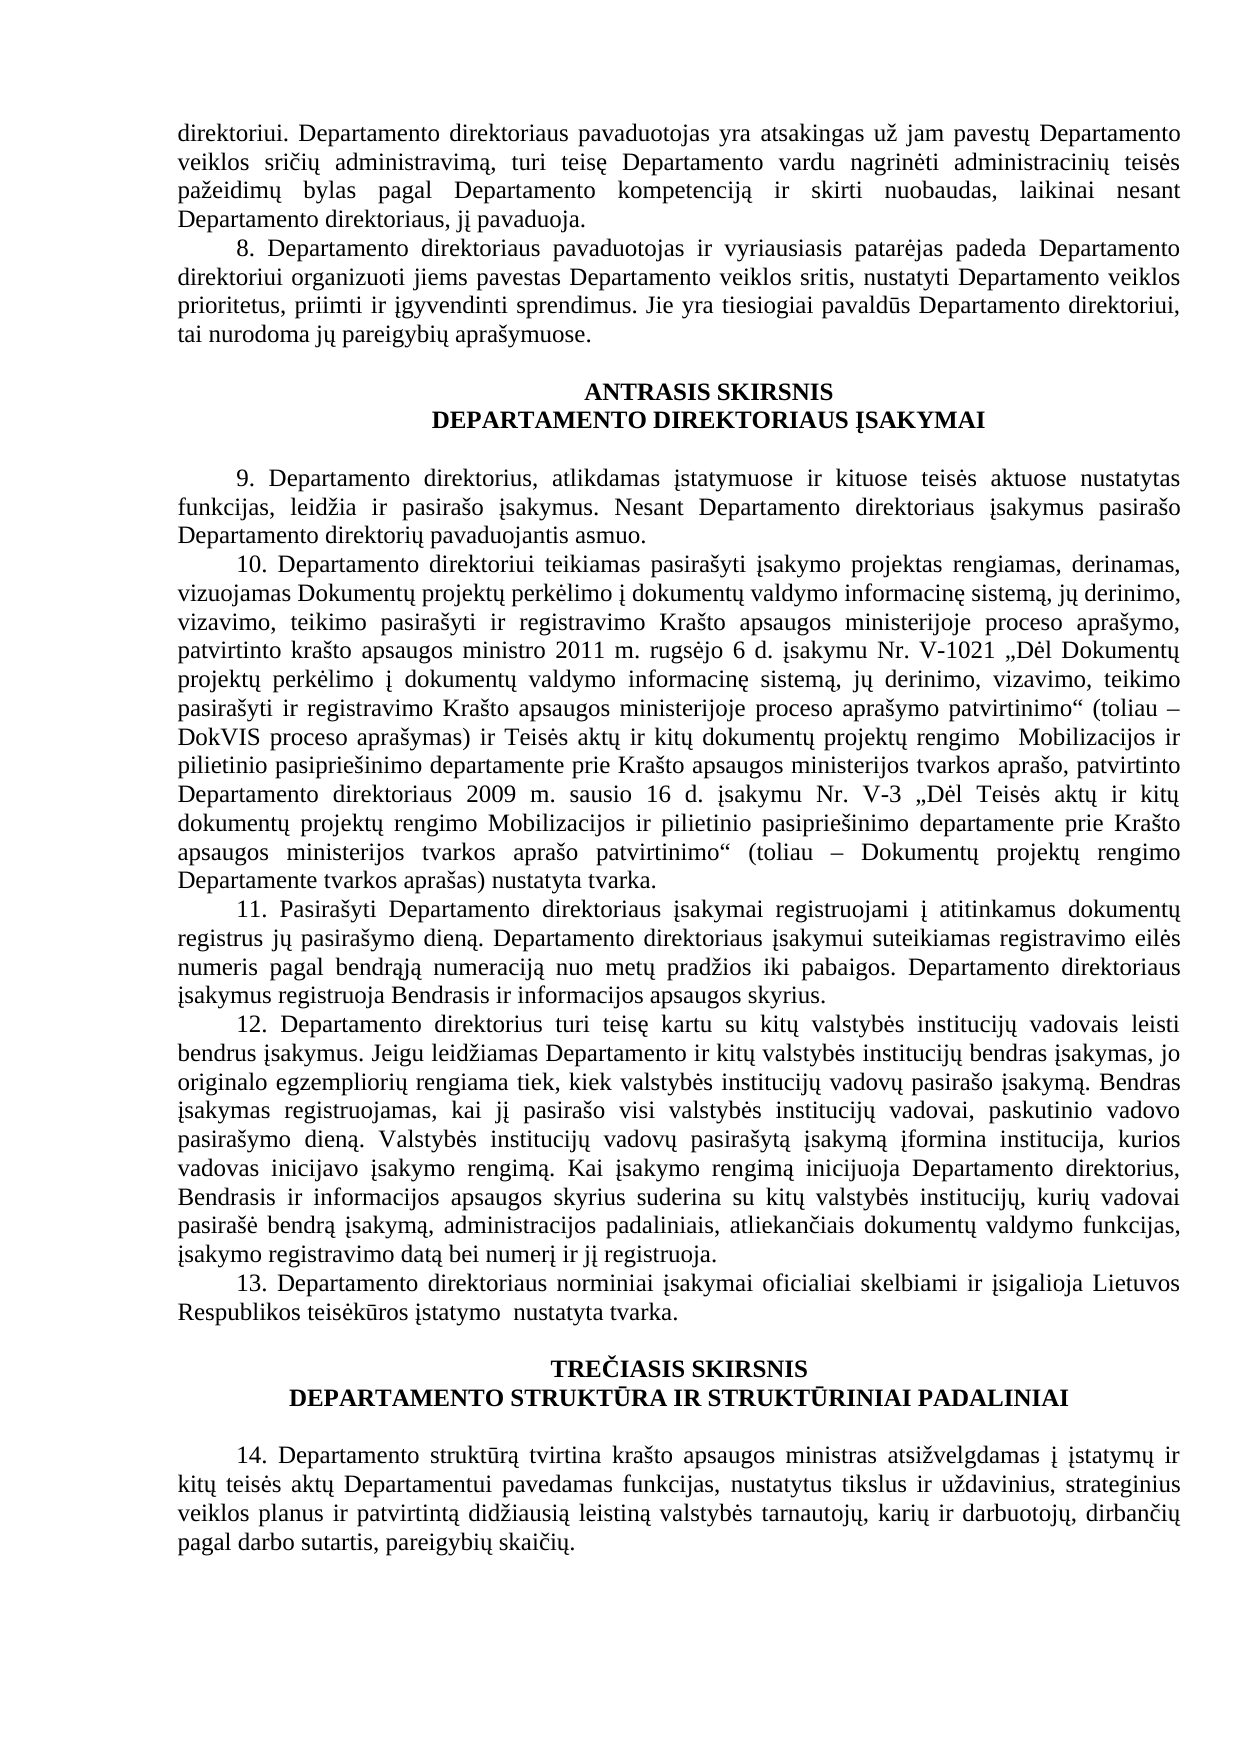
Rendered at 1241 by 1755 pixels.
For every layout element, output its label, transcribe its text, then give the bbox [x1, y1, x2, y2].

text 11. Pasirašyti Departamento direktoriaus įsakymai registruojami į atitinkamus dokumentų registrus jų pasirašymo dieną. Departamento direktoriaus įsakymui suteikiamas registravimo eilės numeris pagal bendrąją numeraciją nuo metų pradžios iki pabaigos. Departamento direktoriaus įsakymus registruoja Bendrasis ir informacijos apsaugos skyrius. [177, 894, 1181, 1009]
text TREČIASIS SKIRSNIS [177, 1354, 1181, 1383]
text 14. Departamento struktūrą tvirtina krašto apsaugos ministras atsižvelgdamas į įstatymų ir kitų teisės aktų Departamentui pavedamas funkcijas, nustatytus tikslus ir uždavinius, strateginius veiklos planus ir patvirtintą didžiausią leistiną valstybės tarnautojų, karių ir darbuotojų, dirbančių pagal darbo sutartis, pareigybių skaičių. [177, 1441, 1181, 1556]
text DEPARTAMENTO STRUKTŪRA IR STRUKTŪRINIAI PADALINIAI [177, 1383, 1181, 1412]
text DEPARTAMENTO DIREKTORIAUS ĮSAKYMAI [177, 406, 1181, 434]
text 13. Departamento direktoriaus norminiai įsakymai oficialiai skelbiami ir įsigalioja Lietuvos Respublikos teisėkūros įstatymo nustatyta tvarka. [177, 1268, 1181, 1326]
text ANTRASIS SKIRSNIS [177, 377, 1181, 406]
text 9. Departamento direktorius, atlikdamas įstatymuose ir kituose teisės aktuose nustatytas funkcijas, leidžia ir pasirašo įsakymus. Nesant Departamento direktoriaus įsakymus pasirašo Departamento direktorių pavaduojantis asmuo. [177, 463, 1181, 549]
text 12. Departamento direktorius turi teisę kartu su kitų valstybės institucijų vadovais leisti bendrus įsakymus. Jeigu leidžiamas Departamento ir kitų valstybės institucijų bendras įsakymas, jo originalo egzempliorių rengiama tiek, kiek valstybės institucijų vadovų pasirašo įsakymą. Bendras įsakymas registruojamas, kai jį pasirašo visi valstybės institucijų vadovai, paskutinio vadovo pasirašymo dieną. Valstybės institucijų vadovų pasirašytą įsakymą įformina institucija, kurios vadovas inicijavo įsakymo rengimą. Kai įsakymo rengimą inicijuoja Departamento direktorius, Bendrasis ir informacijos apsaugos skyrius suderina su kitų valstybės institucijų, kurių vadovai pasirašė bendrą įsakymą, administracijos padaliniais, atliekančiais dokumentų valdymo funkcijas, įsakymo registravimo datą bei numerį ir jį registruoja. [177, 1009, 1181, 1268]
text 8. Departamento direktoriaus pavaduotojas ir vyriausiasis patarėjas padeda Departamento direktoriui organizuoti jiems pavestas Departamento veiklos sritis, nustatyti Departamento veiklos prioritetus, priimti ir įgyvendinti sprendimus. Jie yra tiesiogiai pavaldūs Departamento direktoriui, tai nurodoma jų pareigybių aprašymuose. [177, 233, 1181, 348]
text direktoriui. Departamento direktoriaus pavaduotojas yra atsakingas už jam pavestų Departamento veiklos sričių administravimą, turi teisę Departamento vardu nagrinėti administracinių teisės pažeidimų bylas pagal Departamento kompetenciją ir skirti nuobaudas, laikinai nesant Departamento direktoriaus, jį pavaduoja. [177, 118, 1181, 233]
text 10. Departamento direktoriui teikiamas pasirašyti įsakymo projektas rengiamas, derinamas, vizuojamas Dokumentų projektų perkėlimo į dokumentų valdymo informacinę sistemą, jų derinimo, vizavimo, teikimo pasirašyti ir registravimo Krašto apsaugos ministerijoje proceso aprašymo, patvirtinto krašto apsaugos ministro 2011 m. rugsėjo 6 d. įsakymu Nr. V-1021 „Dėl Dokumentų projektų perkėlimo į dokumentų valdymo informacinę sistemą, jų derinimo, vizavimo, teikimo pasirašyti ir registravimo Krašto apsaugos ministerijoje proceso aprašymo patvirtinimo“ (toliau – DokVIS proceso aprašymas) ir Teisės aktų ir kitų dokumentų projektų rengimo Mobilizacijos ir pilietinio pasipriešinimo departamente prie Krašto apsaugos ministerijos tvarkos aprašo, patvirtinto Departamento direktoriaus 2009 m. sausio 16 d. įsakymu Nr. V-3 „Dėl Teisės aktų ir kitų dokumentų projektų rengimo Mobilizacijos ir pilietinio pasipriešinimo departamente prie Krašto apsaugos ministerijos tvarkos aprašo patvirtinimo“ (toliau – Dokumentų projektų rengimo Departamente tvarkos aprašas) nustatyta tvarka. [177, 549, 1181, 894]
